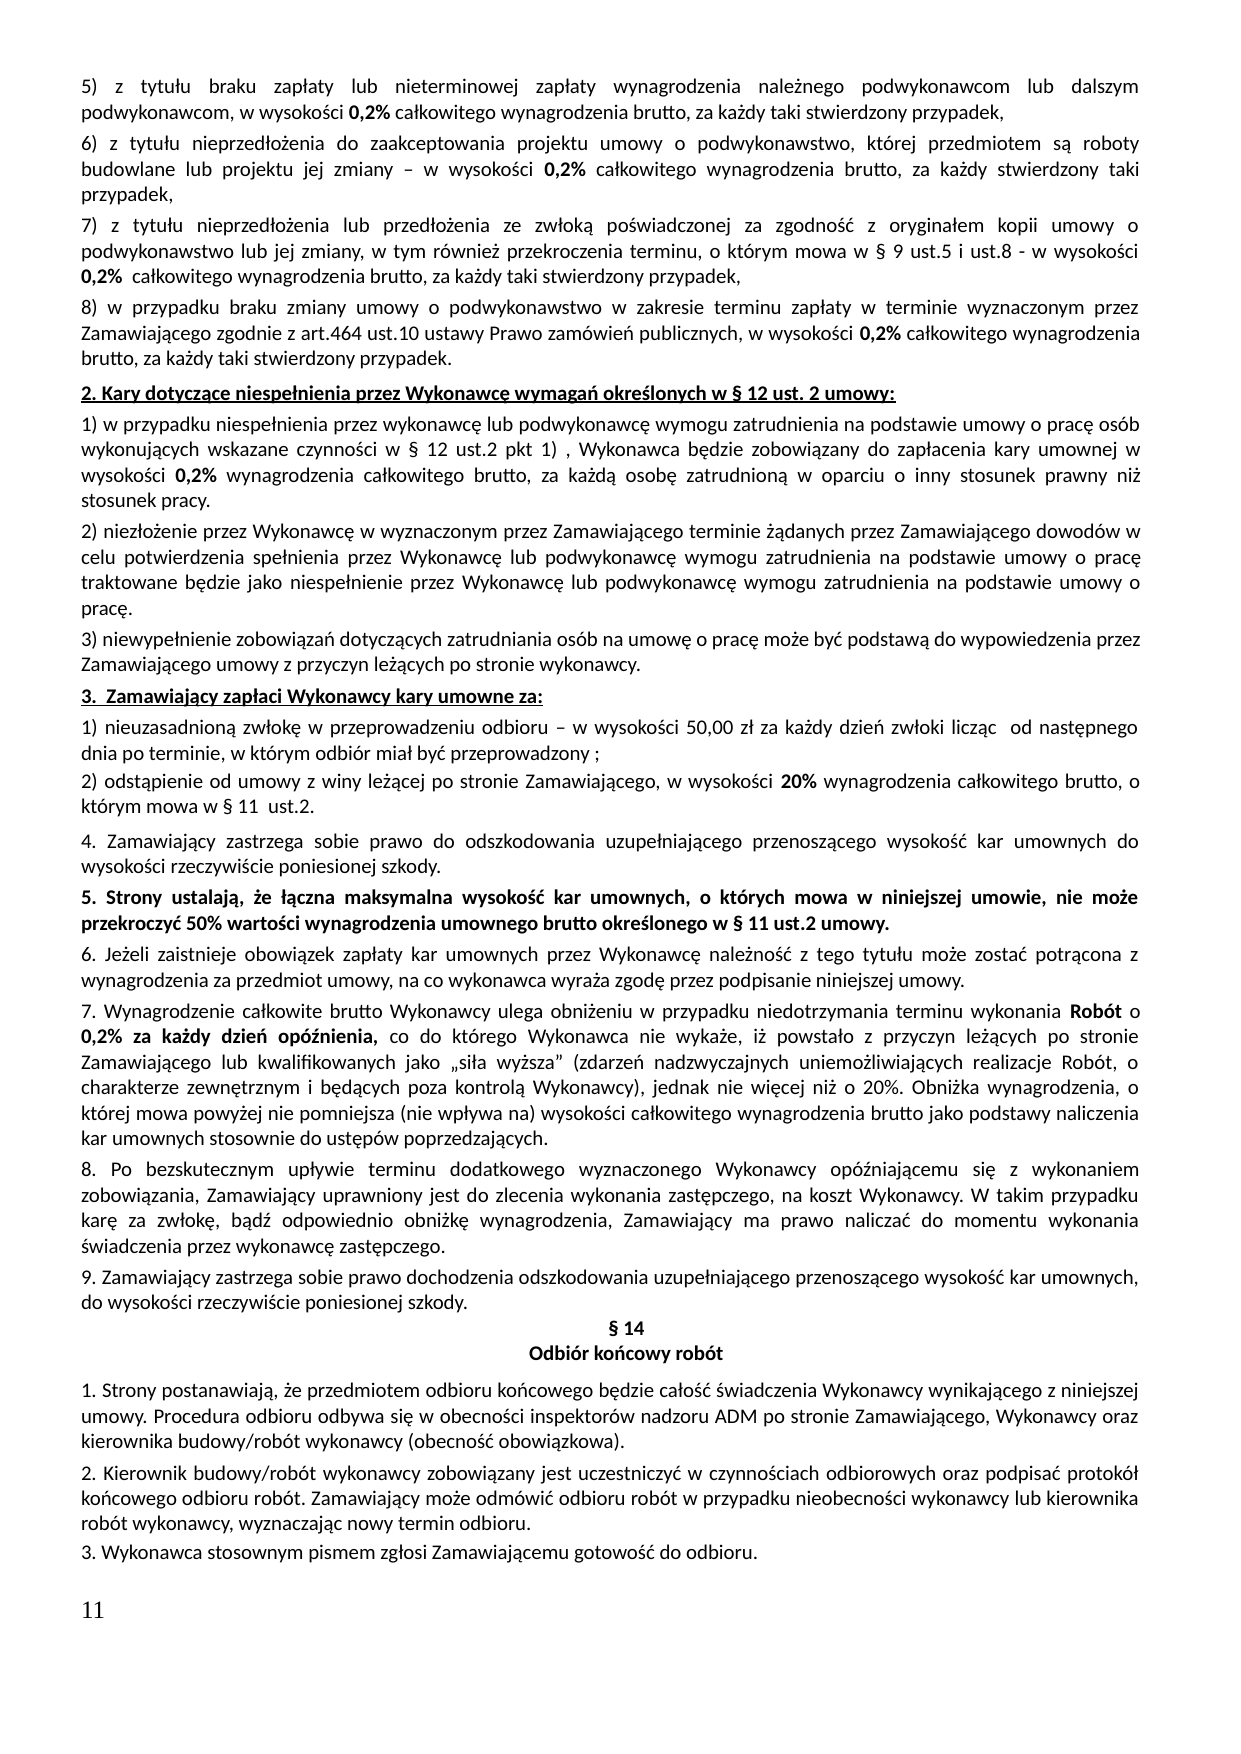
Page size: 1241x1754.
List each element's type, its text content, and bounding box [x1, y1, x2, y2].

text 7) z tytułu nieprzedłożenia lub przedłożenia ze zwłoką poświadczonej za zgodność z oryginałem kopii umowy o podwykonawstwo lub jej zmiany, w tym również przekroczenia terminu, o którym mowa w § 9 ust.5 i ust.8 - w wysokości 0,2% całkowitego wynagrodzenia brutto, za każdy taki stwierdzony przypadek, [81, 212, 1140, 289]
text 8) w przypadku braku zmiany umowy o podwykonawstwo w zakresie terminu zapłaty w terminie wyznaczonym przez Zamawiającego zgodnie z art.464 ust.10 ustawy Prawo zamówień publicznych, w wysokości 0,2% całkowitego wynagrodzenia brutto, za każdy taki stwierdzony przypadek. [81, 294, 1140, 371]
text 3) niewypełnienie zobowiązań dotyczących zatrudniania osób na umowę o pracę może być podstawą do wypowiedzenia przez Zamawiającego umowy z przyczyn leżących po stronie wykonawcy. [81, 626, 1142, 677]
text 5. Strony ustalają, że łączna maksymalna wysokość kar umownych, o których mowa w niniejszej umowie, nie może przekroczyć 50% wartości wynagrodzenia umownego brutto określonego w § 11 ust.2 umowy. [81, 884, 1140, 935]
text 2) odstąpienie od umowy z winy leżącej po stronie Zamawiającego, w wysokości 20% wynagrodzenia całkowitego brutto, o którym mowa w § 11 ust.2. [81, 768, 1140, 819]
text 2) niezłożenie przez Wykonawcę w wyznaczonym przez Zamawiającego terminie żądanych przez Zamawiającego dowodów w celu potwierdzenia spełnienia przez Wykonawcę lub podwykonawcę wymogu zatrudnienia na podstawie umowy o pracę traktowane będzie jako niespełnienie przez Wykonawcę lub podwykonawcę wymogu zatrudnienia na podstawie umowy o pracę. [81, 519, 1142, 620]
text 2. Kary dotyczące niespełnienia przez Wykonawcę wymagań określonych w § 12 ust. 2 umowy: [81, 380, 1140, 405]
text 1) w przypadku niespełnienia przez wykonawcę lub podwykonawcę wymogu zatrudnienia na podstawie umowy o pracę osób wykonujących wskazane czynności w § 12 ust.2 pkt 1) , Wykonawca będzie zobowiązany do zapłacenia kary umownej w wysokości 0,2% wynagrodzenia całkowitego brutto, za każdą osobę zatrudnioną w oparciu o inny stosunek prawny niż stosunek pracy. [81, 411, 1142, 513]
text 4. Zamawiający zastrzega sobie prawo do odszkodowania uzupełniającego przenoszącego wysokość kar umownych do wysokości rzeczywiście poniesionej szkody. [81, 828, 1140, 879]
text 3. Wykonawca stosownym pismem zgłosi Zamawiającemu gotowość do odbioru. [81, 1539, 1140, 1564]
text 6) z tytułu nieprzedłożenia do zaakceptowania projektu umowy o podwykonawstwo, której przedmiotem są roboty budowlane lub projektu jej zmiany – w wysokości 0,2% całkowitego wynagrodzenia brutto, za każdy stwierdzony taki przypadek, [81, 130, 1140, 207]
text 1. Strony postanawiają, że przedmiotem odbioru końcowego będzie całość świadczenia Wykonawcy wynikającego z niniejszej umowy. Procedura odbioru odbywa się w obecności inspektorów nadzoru ADM po stronie Zamawiającego, Wykonawcy oraz kierownika budowy/robót wykonawcy (obecność obowiązkowa). [81, 1378, 1140, 1454]
text § 14 [112, 1315, 1140, 1340]
text 6. Jeżeli zaistnieje obowiązek zapłaty kar umownych przez Wykonawcę należność z tego tytułu może zostać potrącona z wynagrodzenia za przedmiot umowy, na co wykonawca wyraża zgodę przez podpisanie niniejszej umowy. [81, 941, 1140, 992]
text 1) nieuzasadnioną zwłokę w przeprowadzeniu odbioru – w wysokości 50,00 zł za każdy dzień zwłoki licząc od następnego dnia po terminie, w którym odbiór miał być przeprowadzony ; [81, 714, 1140, 765]
text 2. Kierownik budowy/robót wykonawcy zobowiązany jest uczestniczyć w czynnościach odbiorowych oraz podpisać protokół końcowego odbioru robót. Zamawiający może odmówić odbioru robót w przypadku nieobecności wykonawcy lub kierownika robót wykonawcy, wyznaczając nowy termin odbioru. [81, 1460, 1140, 1536]
text 9. Zamawiający zastrzega sobie prawo dochodzenia odszkodowania uzupełniającego przenoszącego wysokość kar umownych, do wysokości rzeczywiście poniesionej szkody. [81, 1264, 1140, 1315]
subtitle Odbiór końcowy robót [112, 1340, 1140, 1366]
text 8. Po bezskutecznym upływie terminu dodatkowego wyznaczonego Wykonawcy opóźniającemu się z wykonaniem zobowiązania, Zamawiający uprawniony jest do zlecenia wykonania zastępczego, na koszt Wykonawcy. W takim przypadku karę za zwłokę, bądź odpowiednio obniżkę wynagrodzenia, Zamawiający ma prawo naliczać do momentu wykonania świadczenia przez wykonawcę zastępczego. [81, 1157, 1140, 1258]
text 3. Zamawiający zapłaci Wykonawcy kary umowne za: [81, 683, 1140, 708]
text 7. Wynagrodzenie całkowite brutto Wykonawcy ulega obniżeniu w przypadku niedotrzymania terminu wykonania Robót o 0,2% za każdy dzień opóźnienia, co do którego Wykonawca nie wykaże, iż powstało z przyczyn leżących po stronie Zamawiającego lub kwalifikowanych jako „siła wyższa” (zdarzeń nadzwyczajnych uniemożliwiających realizacje Robót, o charakterze zewnętrznym i będących poza kontrolą Wykonawcy), jednak nie więcej niż o 20%. Obniżka wynagrodzenia, o której mowa powyżej nie pomniejsza (nie wpływa na) wysokości całkowitego wynagrodzenia brutto jako podstawy naliczenia kar umownych stosownie do ustępów poprzedzających. [81, 998, 1140, 1151]
text 5) z tytułu braku zapłaty lub nieterminowej zapłaty wynagrodzenia należnego podwykonawcom lub dalszym podwykonawcom, w wysokości 0,2% całkowitego wynagrodzenia brutto, za każdy taki stwierdzony przypadek, [81, 74, 1140, 124]
